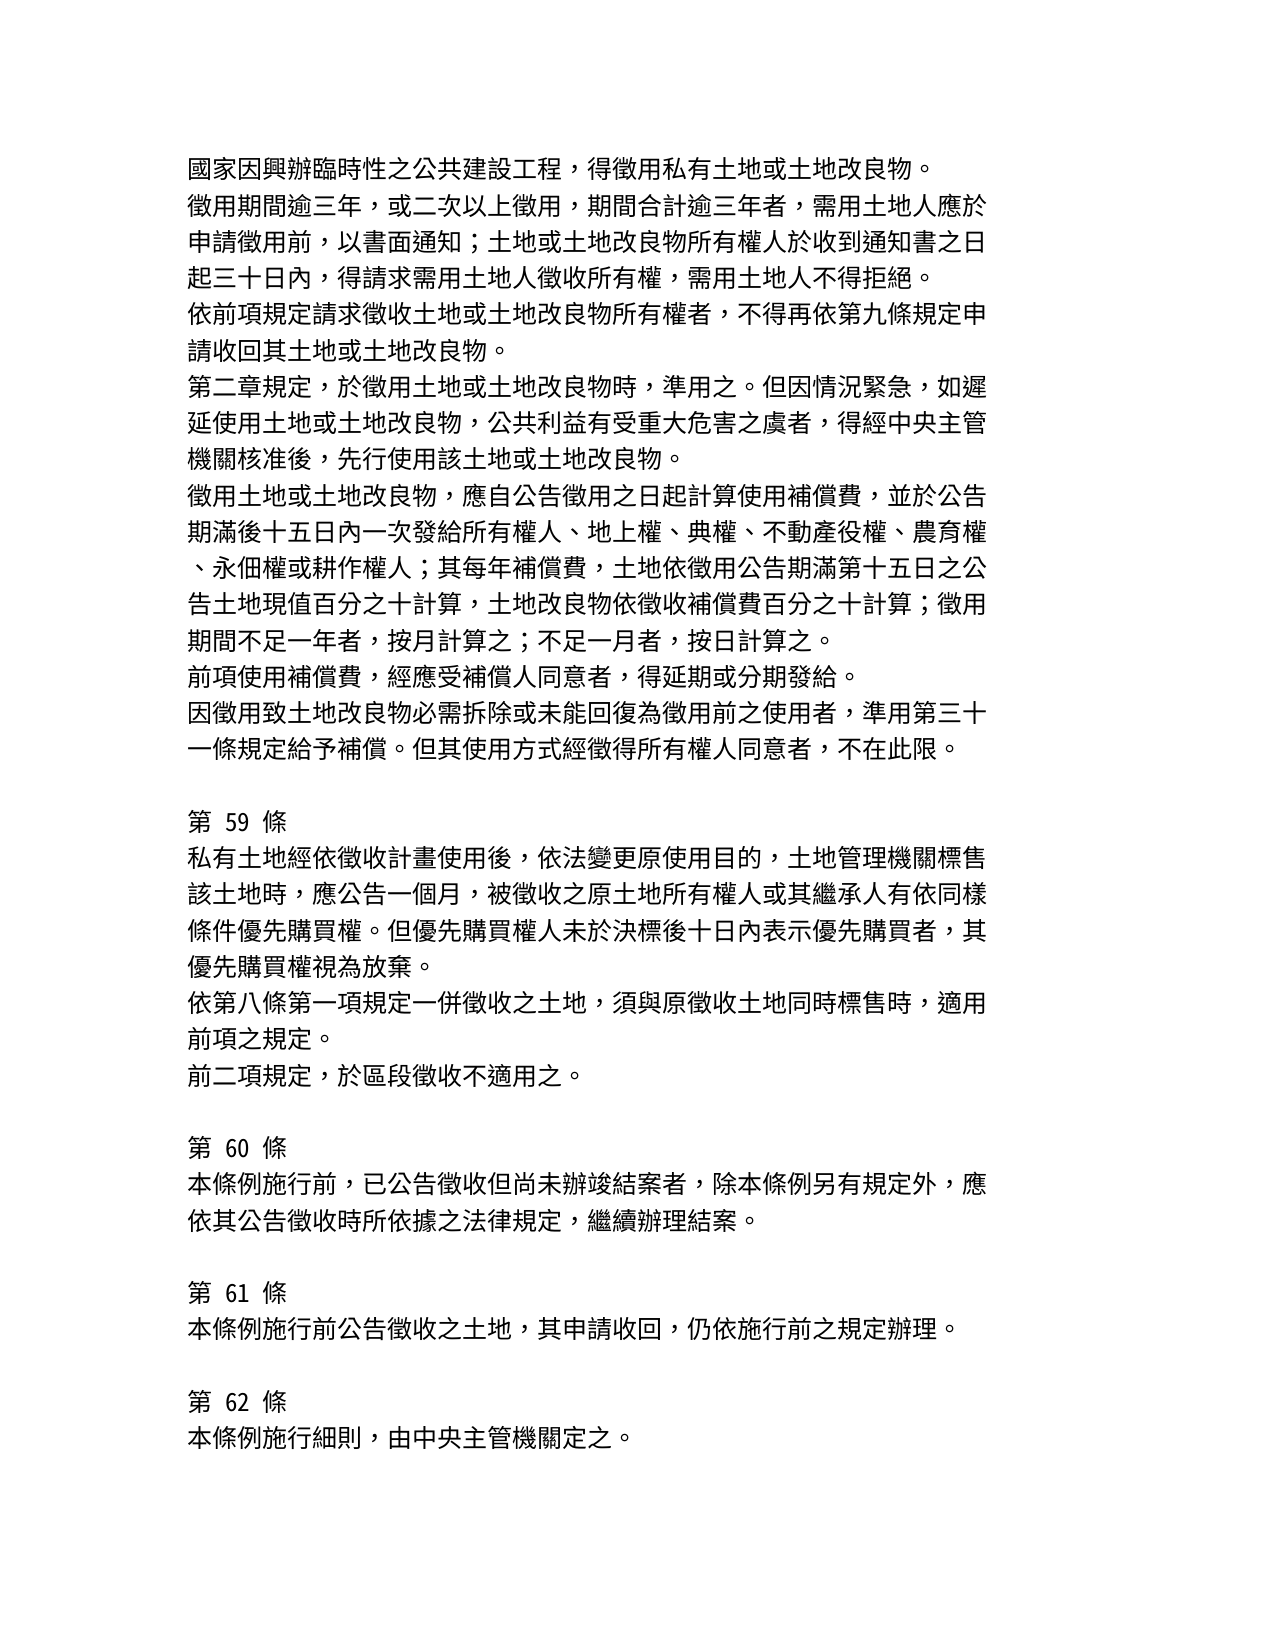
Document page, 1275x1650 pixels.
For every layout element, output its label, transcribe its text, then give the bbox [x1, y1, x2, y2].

text 前項之規定。 [187, 1020, 1087, 1056]
text 第 62 條 [187, 1382, 1087, 1419]
text 第 61 條 [187, 1274, 1087, 1310]
text 徵用期間逾三年，或二次以上徵用，期間合計逾三年者，需用土地人應於 [187, 186, 1087, 222]
text 一條規定給予補償。但其使用方式經徵得所有權人同意者，不在此限。 [187, 730, 1087, 766]
text 第二章規定，於徵用土地或土地改良物時，準用之。但因情況緊急，如遲 [187, 367, 1087, 404]
text 前二項規定，於區段徵收不適用之。 [187, 1056, 1087, 1092]
text 依第八條第一項規定一併徵收之土地，須與原徵收土地同時標售時，適用 [187, 984, 1087, 1020]
text 告土地現值百分之十計算，土地改良物依徵收補償費百分之十計算；徵用 [187, 585, 1087, 621]
text 優先購買權視為放棄。 [187, 947, 1087, 984]
text 第 60 條 [187, 1129, 1087, 1165]
text 私有土地經依徵收計畫使用後，依法變更原使用目的，土地管理機關標售 [187, 839, 1087, 875]
text 該土地時，應公告一個月，被徵收之原土地所有權人或其繼承人有依同樣 [187, 875, 1087, 911]
text 起三十日內，得請求需用土地人徵收所有權，需用土地人不得拒絕。 [187, 259, 1087, 295]
text 本條例施行前公告徵收之土地，其申請收回，仍依施行前之規定辦理。 [187, 1310, 1087, 1346]
text 依前項規定請求徵收土地或土地改良物所有權者，不得再依第九條規定申 [187, 295, 1087, 331]
text 本條例施行前，已公告徵收但尚未辦竣結案者，除本條例另有規定外，應 [187, 1165, 1087, 1201]
text 徵用土地或土地改良物，應自公告徵用之日起計算使用補償費，並於公告 [187, 476, 1087, 512]
text 請收回其土地或土地改良物。 [187, 331, 1087, 367]
text 、永佃權或耕作權人；其每年補償費，土地依徵用公告期滿第十五日之公 [187, 549, 1087, 585]
text 國家因興辦臨時性之公共建設工程，得徵用私有土地或土地改良物。 [187, 150, 1087, 186]
text 延使用土地或土地改良物，公共利益有受重大危害之虞者，得經中央主管 [187, 404, 1087, 440]
text 因徵用致土地改良物必需拆除或未能回復為徵用前之使用者，準用第三十 [187, 694, 1087, 730]
text 申請徵用前，以書面通知；土地或土地改良物所有權人於收到通知書之日 [187, 222, 1087, 259]
text 依其公告徵收時所依據之法律規定，繼續辦理結案。 [187, 1201, 1087, 1237]
text 本條例施行細則，由中央主管機關定之。 [187, 1419, 1087, 1455]
text 前項使用補償費，經應受補償人同意者，得延期或分期發給。 [187, 657, 1087, 694]
text 條件優先購買權。但優先購買權人未於決標後十日內表示優先購買者，其 [187, 911, 1087, 947]
text 期間不足一年者，按月計算之；不足一月者，按日計算之。 [187, 621, 1087, 657]
text 機關核准後，先行使用該土地或土地改良物。 [187, 440, 1087, 476]
text 期滿後十五日內一次發給所有權人、地上權、典權、不動產役權、農育權 [187, 512, 1087, 549]
text 第 59 條 [187, 802, 1087, 839]
